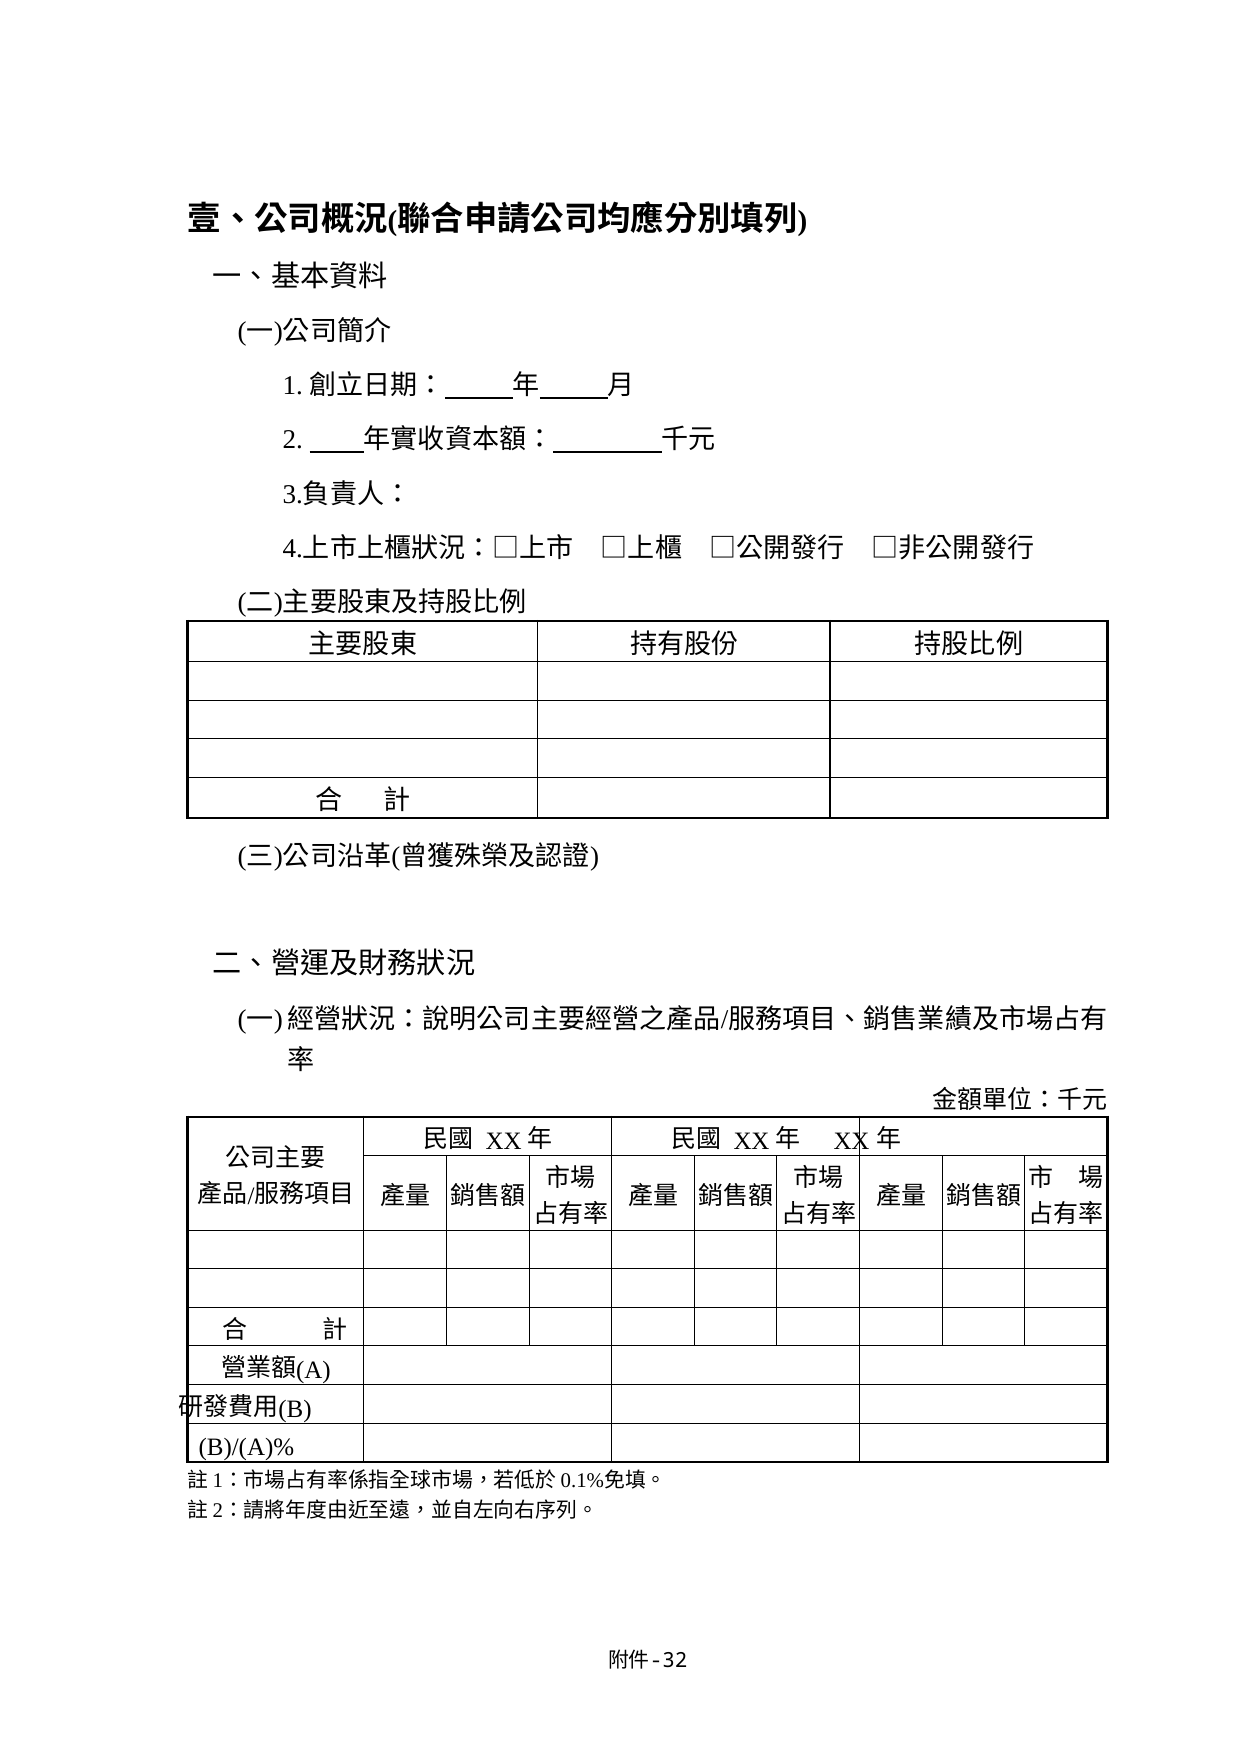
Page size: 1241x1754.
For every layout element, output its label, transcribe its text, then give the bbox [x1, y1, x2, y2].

table_cell [777, 1269, 859, 1307]
text (二)主要股東及持股比例 [237, 578, 1107, 620]
table_cell [943, 1308, 1024, 1345]
table_cell [1025, 1308, 1106, 1345]
table_cell [538, 701, 829, 738]
table_cell [831, 701, 1106, 738]
table_cell [860, 1424, 1106, 1461]
table_cell [612, 1231, 694, 1268]
table_cell [612, 1346, 859, 1384]
table_cell 產量 [364, 1156, 446, 1230]
table_cell [364, 1424, 611, 1461]
text (三)公司沿革(曾獲殊榮及認證) [237, 832, 1107, 873]
table_cell [943, 1269, 1024, 1307]
table_cell [1025, 1231, 1106, 1268]
table_cell [530, 1269, 611, 1307]
table_cell 市 場 占有率 [1025, 1156, 1106, 1230]
text (一) 經營狀況：說明公司主要經營之產品/服務項目、銷售業績及市場占有率 [237, 995, 1107, 1078]
table_cell [447, 1308, 529, 1345]
text 壹、公司概況(聯合申請公司均應分別填列) [187, 192, 1130, 240]
table_cell [447, 1231, 529, 1268]
table_cell [538, 739, 829, 777]
table_cell 產量 [612, 1156, 694, 1230]
text 3.負責人： [282, 470, 1122, 511]
text 4.上市上櫃狀況：□上市 □上櫃 □公開發行 □非公開發行 [282, 524, 1122, 566]
table_cell [860, 1346, 1106, 1384]
text 註2：請將年度由近至遠，並自左向右序列。 [187, 1493, 1107, 1523]
table_cell 合 計 [189, 1308, 363, 1345]
table_cell [860, 1385, 1106, 1422]
table_cell [447, 1269, 529, 1307]
table_cell [831, 662, 1106, 699]
table_cell [530, 1231, 611, 1268]
table_cell [612, 1308, 694, 1345]
table_cell [860, 1308, 942, 1345]
table_cell [831, 739, 1106, 777]
table_cell [189, 1269, 363, 1307]
table_cell [695, 1231, 776, 1268]
table_cell 產量 [860, 1156, 942, 1230]
table_cell [612, 1424, 859, 1461]
text 1. 創立日期： 年 月 [282, 361, 1122, 403]
table_header 民國 XX 年 [364, 1118, 611, 1155]
table_cell 合 計 [189, 778, 537, 817]
table_header 主要股東 [189, 622, 537, 661]
table_cell [189, 662, 537, 699]
table_cell [860, 1231, 942, 1268]
table_cell [189, 701, 537, 738]
table_cell 研發費用(B) [189, 1385, 363, 1422]
text 一、基本資料 [212, 252, 1107, 295]
text 金額單位：千元 [262, 1078, 1107, 1116]
table_cell 銷售額 [695, 1156, 776, 1230]
table_cell 市場 占有率 [530, 1156, 611, 1230]
table_cell [831, 778, 1106, 817]
table_cell 銷售額 [447, 1156, 529, 1230]
table_cell [1025, 1269, 1106, 1307]
table_header 公司主要 產品/服務項目 [189, 1118, 363, 1230]
table_cell [364, 1269, 446, 1307]
table_cell [364, 1231, 446, 1268]
text 二、營運及財務狀況 [212, 940, 1107, 982]
table_cell [189, 739, 537, 777]
table_cell [538, 778, 829, 817]
table_cell [538, 662, 829, 699]
table_cell 銷售額 [943, 1156, 1024, 1230]
table_cell [364, 1346, 611, 1384]
table_cell [943, 1231, 1024, 1268]
table_cell [777, 1308, 859, 1345]
table_cell [364, 1308, 446, 1345]
table_cell [530, 1308, 611, 1345]
table_header 持有股份 [538, 622, 829, 661]
text 2. 年實收資本額： 千元 [282, 416, 1122, 457]
table_cell [860, 1269, 942, 1307]
table_header 民國 XX 年 [860, 1118, 1106, 1155]
text (一)公司簡介 [237, 307, 1107, 349]
table_cell [612, 1269, 694, 1307]
table_header 持股比例 [831, 622, 1106, 661]
table_cell 市場 占有率 [777, 1156, 859, 1230]
table_cell [777, 1231, 859, 1268]
table_cell (B)/(A)% [189, 1424, 363, 1461]
table_cell [364, 1385, 611, 1422]
table_cell [695, 1269, 776, 1307]
table_cell 營業額(A) [189, 1346, 363, 1384]
table_cell [189, 1231, 363, 1268]
table_header 民國 XX 年 [612, 1118, 859, 1155]
text 註1：市場占有率係指全球市場，若低於0.1%免填。 [187, 1463, 1107, 1493]
table_cell [612, 1385, 859, 1422]
table_cell [695, 1308, 776, 1345]
